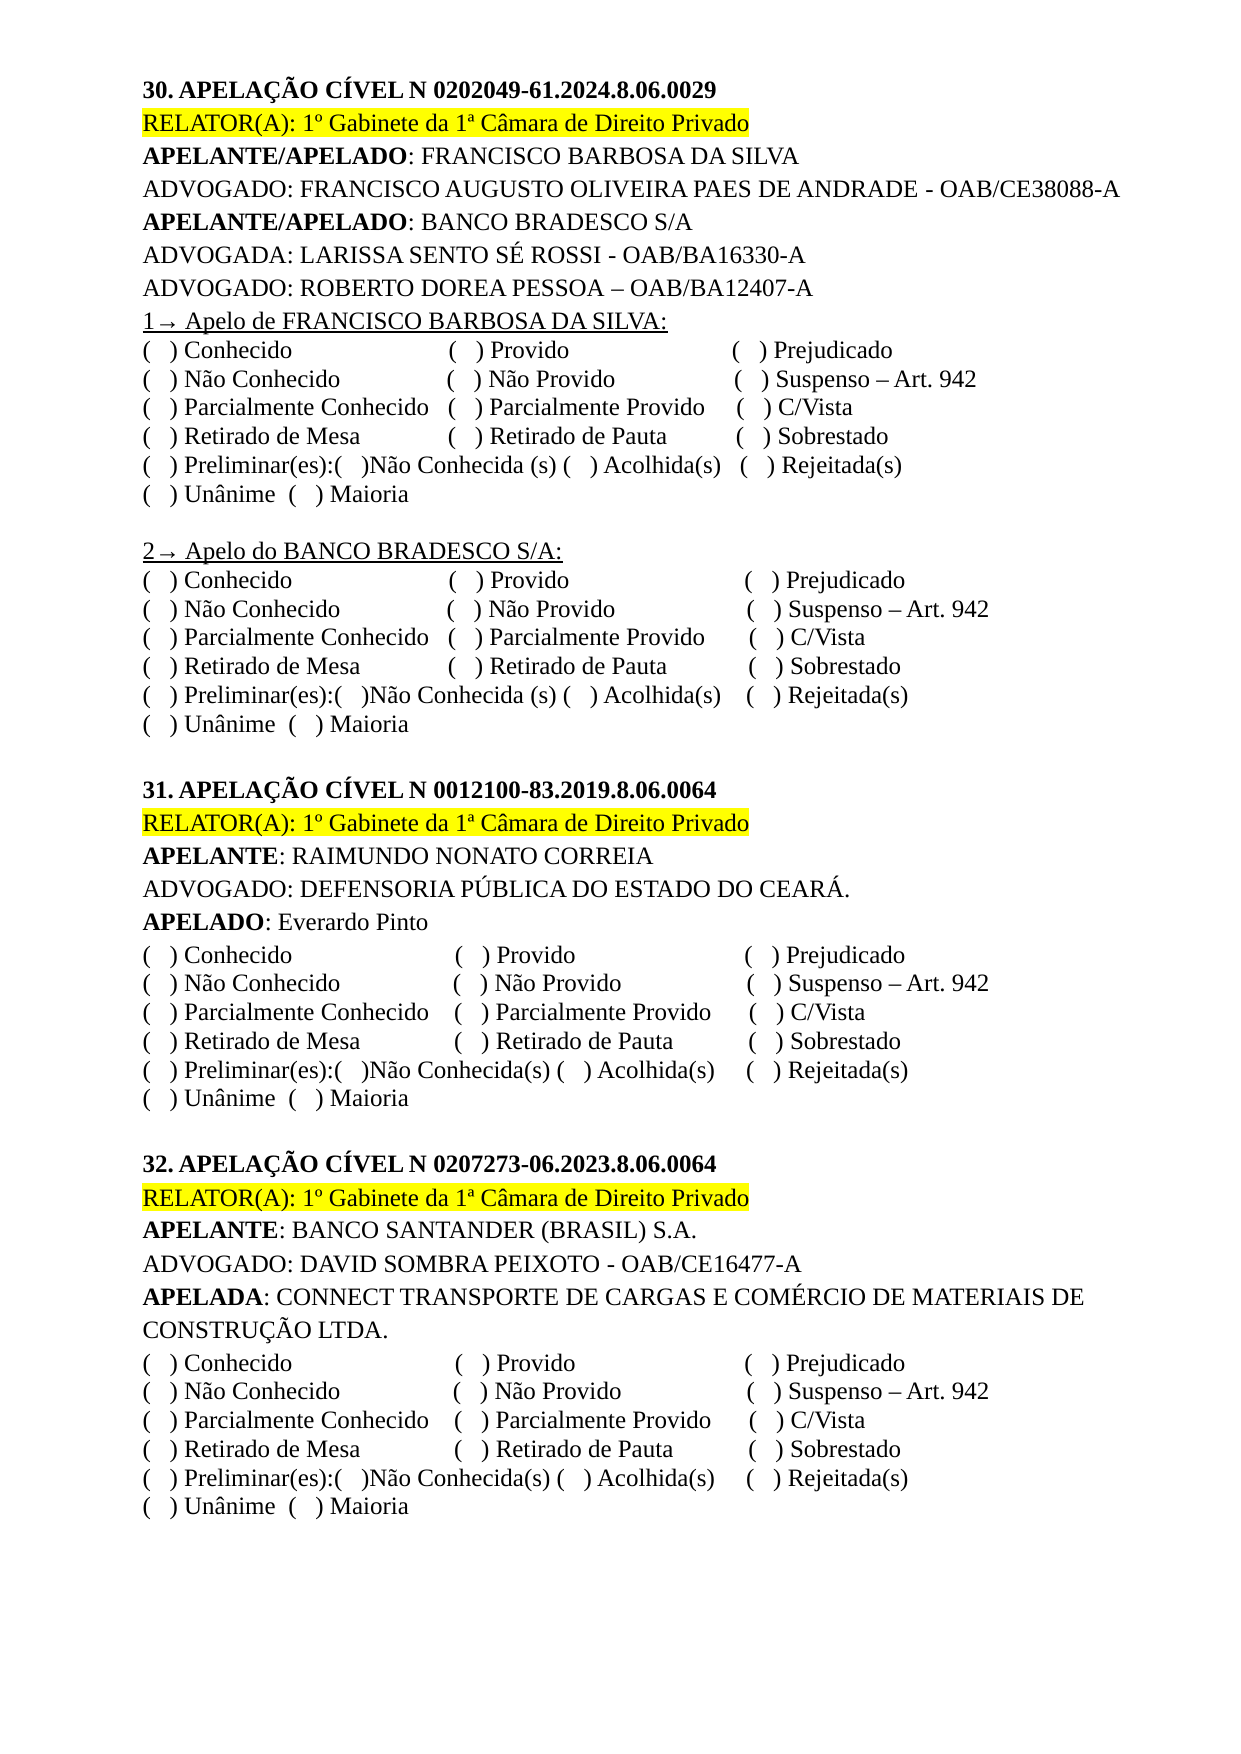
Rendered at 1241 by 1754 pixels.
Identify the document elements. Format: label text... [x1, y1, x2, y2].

text ( ) Preliminar(es):( )Não Conhecida(s) ( ) Acolhida(s) ( ) Rejeitada(s) [142, 1463, 1158, 1491]
text ( ) Preliminar(es):( )Não Conhecida (s) ( ) Acolhida(s) ( ) Rejeitada(s) [142, 680, 1158, 709]
text ( ) Retirado de Mesa ( ) Retirado de Pauta ( ) Sobrestado [142, 1026, 1158, 1055]
text 1→ Apelo de FRANCISCO BARBOSA DA SILVA: [142, 306, 1141, 335]
text ( ) Unânime ( ) Maioria [142, 479, 1158, 507]
text ( ) Conhecido ( ) Provido ( ) Prejudicado [142, 1348, 1141, 1376]
text ( ) Unânime ( ) Maioria 31. APELAÇÃO CÍVEL N 0012100-83.2019.8.06.0064 RELATOR(A): 1º Gabinete da 1ª Câmara de Direito Privado APELANTE: RAIMUNDO NONATO CORREIA [142, 709, 1141, 869]
text ( ) Parcialmente Conhecido ( ) Parcialmente Provido ( ) C/Vista [142, 392, 1158, 421]
text ( ) Parcialmente Conhecido ( ) Parcialmente Provido ( ) C/Vista [142, 1405, 1158, 1434]
text ( ) Não Conhecido ( ) Não Provido ( ) Suspenso – Art. 942 [142, 364, 1158, 392]
text ( ) Retirado de Mesa ( ) Retirado de Pauta ( ) Sobrestado [142, 421, 1158, 450]
text 2→ Apelo do BANCO BRADESCO S/A: [142, 536, 1141, 565]
text ( ) Retirado de Mesa ( ) Retirado de Pauta ( ) Sobrestado [142, 1434, 1158, 1463]
text ( ) Retirado de Mesa ( ) Retirado de Pauta ( ) Sobrestado [142, 651, 1158, 680]
text ( ) Preliminar(es):( )Não Conhecida (s) ( ) Acolhida(s) ( ) Rejeitada(s) [142, 450, 1158, 479]
text ( ) Conhecido ( ) Provido ( ) Prejudicado [142, 940, 1141, 968]
text ( ) Não Conhecido ( ) Não Provido ( ) Suspenso – Art. 942 [142, 968, 1158, 997]
text ( ) Preliminar(es):( )Não Conhecida(s) ( ) Acolhida(s) ( ) Rejeitada(s) [142, 1055, 1158, 1083]
text ( ) Não Conhecido ( ) Não Provido ( ) Suspenso – Art. 942 [142, 594, 1158, 622]
text ( ) Conhecido ( ) Provido ( ) Prejudicado [142, 335, 1141, 364]
text 30. APELAÇÃO CÍVEL N 0202049-61.2024.8.06.0029 RELATOR(A): 1º Gabinete da 1ª Câmara de Direito Privado APELANTE/APELADO: FRANCISCO BARBOSA DA SILVA ADVOGADO: FRANCISCO AUGUSTO OLIVEIRA PAES DE ANDRADE - OAB/CE38088-A APELANTE/APELADO: BANCO BRADESCO S/A ADVOGADA: LARISSA SENTO SÉ ROSSI - OAB/BA16330-A ADVOGADO: ROBERTO DOREA PESSOA – OAB/BA12407-A [142, 75, 1141, 302]
text ( ) Unânime ( ) Maioria 32. APELAÇÃO CÍVEL N 0207273-06.2023.8.06.0064 RELATOR(A): 1º Gabinete da 1ª Câmara de Direito Privado APELANTE: BANCO SANTANDER (BRASIL) S.A. ADVOGADO: DAVID SOMBRA PEIXOTO - OAB/CE16477-A APELADA: CONNECT TRANSPORTE DE CARGAS E COMÉRCIO DE MATERIAIS DE CONSTRUÇÃO LTDA. [142, 1083, 1141, 1343]
text ( ) Parcialmente Conhecido ( ) Parcialmente Provido ( ) C/Vista [142, 622, 1158, 651]
text ( ) Parcialmente Conhecido ( ) Parcialmente Provido ( ) C/Vista [142, 997, 1158, 1026]
text ( ) Unânime ( ) Maioria [142, 1491, 1141, 1586]
text ( ) Conhecido ( ) Provido ( ) Prejudicado [142, 565, 1141, 594]
text ADVOGADO: DEFENSORIA PÚBLICA DO ESTADO DO CEARÁ. APELADO: Everardo Pinto [142, 874, 1141, 936]
text ( ) Não Conhecido ( ) Não Provido ( ) Suspenso – Art. 942 [142, 1376, 1158, 1405]
